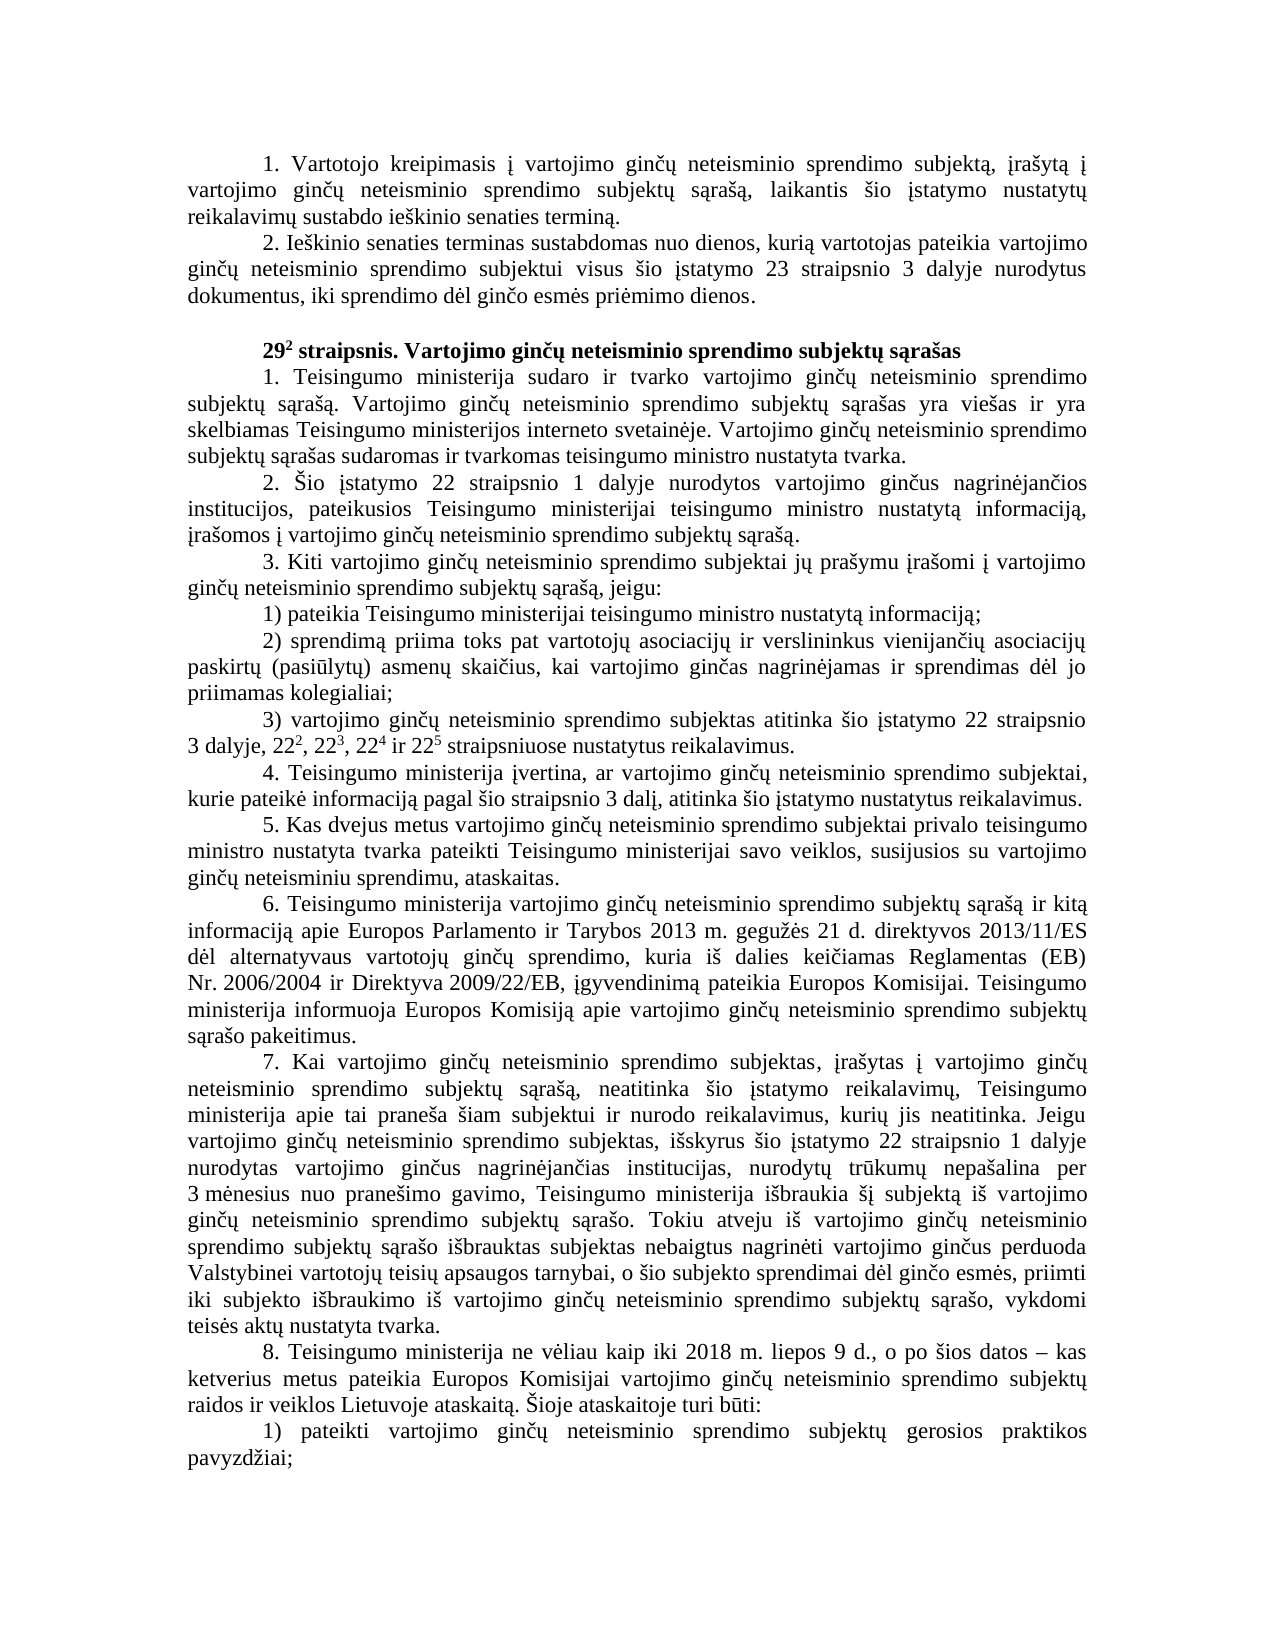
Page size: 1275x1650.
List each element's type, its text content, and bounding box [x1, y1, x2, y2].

text 1. Teisingumo ministerija sudaro ir tvarko vartojimo ginčų neteisminio sprendimo subjektų sąrašą. Vartojimo ginčų neteisminio sprendimo subjektų sąrašas yra viešas ir yra skelbiamas Teisingumo ministerijos interneto svetainėje. Vartojimo ginčų neteisminio sprendimo subjektų sąrašas sudaromas ir tvarkomas teisingumo ministro nustatyta tvarka. [187, 363, 1087, 469]
text 2. Ieškinio senaties terminas sustabdomas nuo dienos, kurią vartotojas pateikia vartojimo ginčų neteisminio sprendimo subjektui visus šio įstatymo 23 straipsnio 3 dalyje nurodytus dokumentus, iki sprendimo dėl ginčo esmės priėmimo dienos. [187, 229, 1087, 308]
text 1. Vartotojo kreipimasis į vartojimo ginčų neteisminio sprendimo subjektą, įrašytą į vartojimo ginčų neteisminio sprendimo subjektų sąrašą, laikantis šio įstatymo nustatytų reikalavimų sustabdo ieškinio senaties terminą. [187, 150, 1087, 229]
text 7. Kai vartojimo ginčų neteisminio sprendimo subjektas, įrašytas į vartojimo ginčų neteisminio sprendimo subjektų sąrašą, neatitinka šio įstatymo reikalavimų, Teisingumo ministerija apie tai praneša šiam subjektui ir nurodo reikalavimus, kurių jis neatitinka. Jeigu vartojimo ginčų neteisminio sprendimo subjektas, išskyrus šio įstatymo 22 straipsnio 1 dalyje nurodytas vartojimo ginčus nagrinėjančias institucijas, nurodytų trūkumų nepašalina per 3 mėnesius nuo pranešimo gavimo, Teisingumo ministerija išbraukia šį subjektą iš vartojimo ginčų neteisminio sprendimo subjektų sąrašo. Tokiu atveju iš vartojimo ginčų neteisminio sprendimo subjektų sąrašo išbrauktas subjektas nebaigtus nagrinėti vartojimo ginčus perduoda Valstybinei vartotojų teisių apsaugos tarnybai, o šio subjekto sprendimai dėl ginčo esmės, priimti iki subjekto išbraukimo iš vartojimo ginčų neteisminio sprendimo subjektų sąrašo, vykdomi teisės aktų nustatyta tvarka. [187, 1048, 1087, 1338]
text 292 straipsnis. Vartojimo ginčų neteisminio sprendimo subjektų sąrašas [187, 337, 1087, 363]
text 1) pateikti vartojimo ginčų neteisminio sprendimo subjektų gerosios praktikos pavyzdžiai; [187, 1417, 1087, 1470]
text 6. Teisingumo ministerija vartojimo ginčų neteisminio sprendimo subjektų sąrašą ir kitą informaciją apie Europos Parlamento ir Tarybos 2013 m. gegužės 21 d. direktyvos 2013/11/ES dėl alternatyvaus vartotojų ginčų sprendimo, kuria iš dalies keičiamas Reglamentas (EB) Nr. 2006/2004 ir Direktyva 2009/22/EB, įgyvendinimą pateikia Europos Komisijai. Teisingumo ministerija informuoja Europos Komisiją apie vartojimo ginčų neteisminio sprendimo subjektų sąrašo pakeitimus. [187, 890, 1087, 1048]
text 5. Kas dvejus metus vartojimo ginčų neteisminio sprendimo subjektai privalo teisingumo ministro nustatyta tvarka pateikti Teisingumo ministerijai savo veiklos, susijusios su vartojimo ginčų neteisminiu sprendimu, ataskaitas. [187, 811, 1087, 890]
text 3) vartojimo ginčų neteisminio sprendimo subjektas atitinka šio įstatymo 22 straipsnio 3 dalyje, 222, 223, 224 ir 225 straipsniuose nustatytus reikalavimus. [187, 706, 1087, 758]
text 8. Teisingumo ministerija ne vėliau kaip iki 2018 m. liepos 9 d., o po šios datos – kas ketverius metus pateikia Europos Komisijai vartojimo ginčų neteisminio sprendimo subjektų raidos ir veiklos Lietuvoje ataskaitą. Šioje ataskaitoje turi būti: [187, 1338, 1087, 1417]
text 2. Šio įstatymo 22 straipsnio 1 dalyje nurodytos vartojimo ginčus nagrinėjančios institucijos, pateikusios Teisingumo ministerijai teisingumo ministro nustatytą informaciją, įrašomos į vartojimo ginčų neteisminio sprendimo subjektų sąrašą. [187, 469, 1087, 548]
text 2) sprendimą priima toks pat vartotojų asociacijų ir verslininkus vienijančių asociacijų paskirtų (pasiūlytų) asmenų skaičius, kai vartojimo ginčas nagrinėjamas ir sprendimas dėl jo priimamas kolegialiai; [187, 627, 1087, 706]
text 3. Kiti vartojimo ginčų neteisminio sprendimo subjektai jų prašymu įrašomi į vartojimo ginčų neteisminio sprendimo subjektų sąrašą, jeigu: [187, 548, 1087, 600]
text 4. Teisingumo ministerija įvertina, ar vartojimo ginčų neteisminio sprendimo subjektai, kurie pateikė informaciją pagal šio straipsnio 3 dalį, atitinka šio įstatymo nustatytus reikalavimus. [187, 758, 1087, 811]
text 1) pateikia Teisingumo ministerijai teisingumo ministro nustatytą informaciją; [187, 600, 1087, 627]
